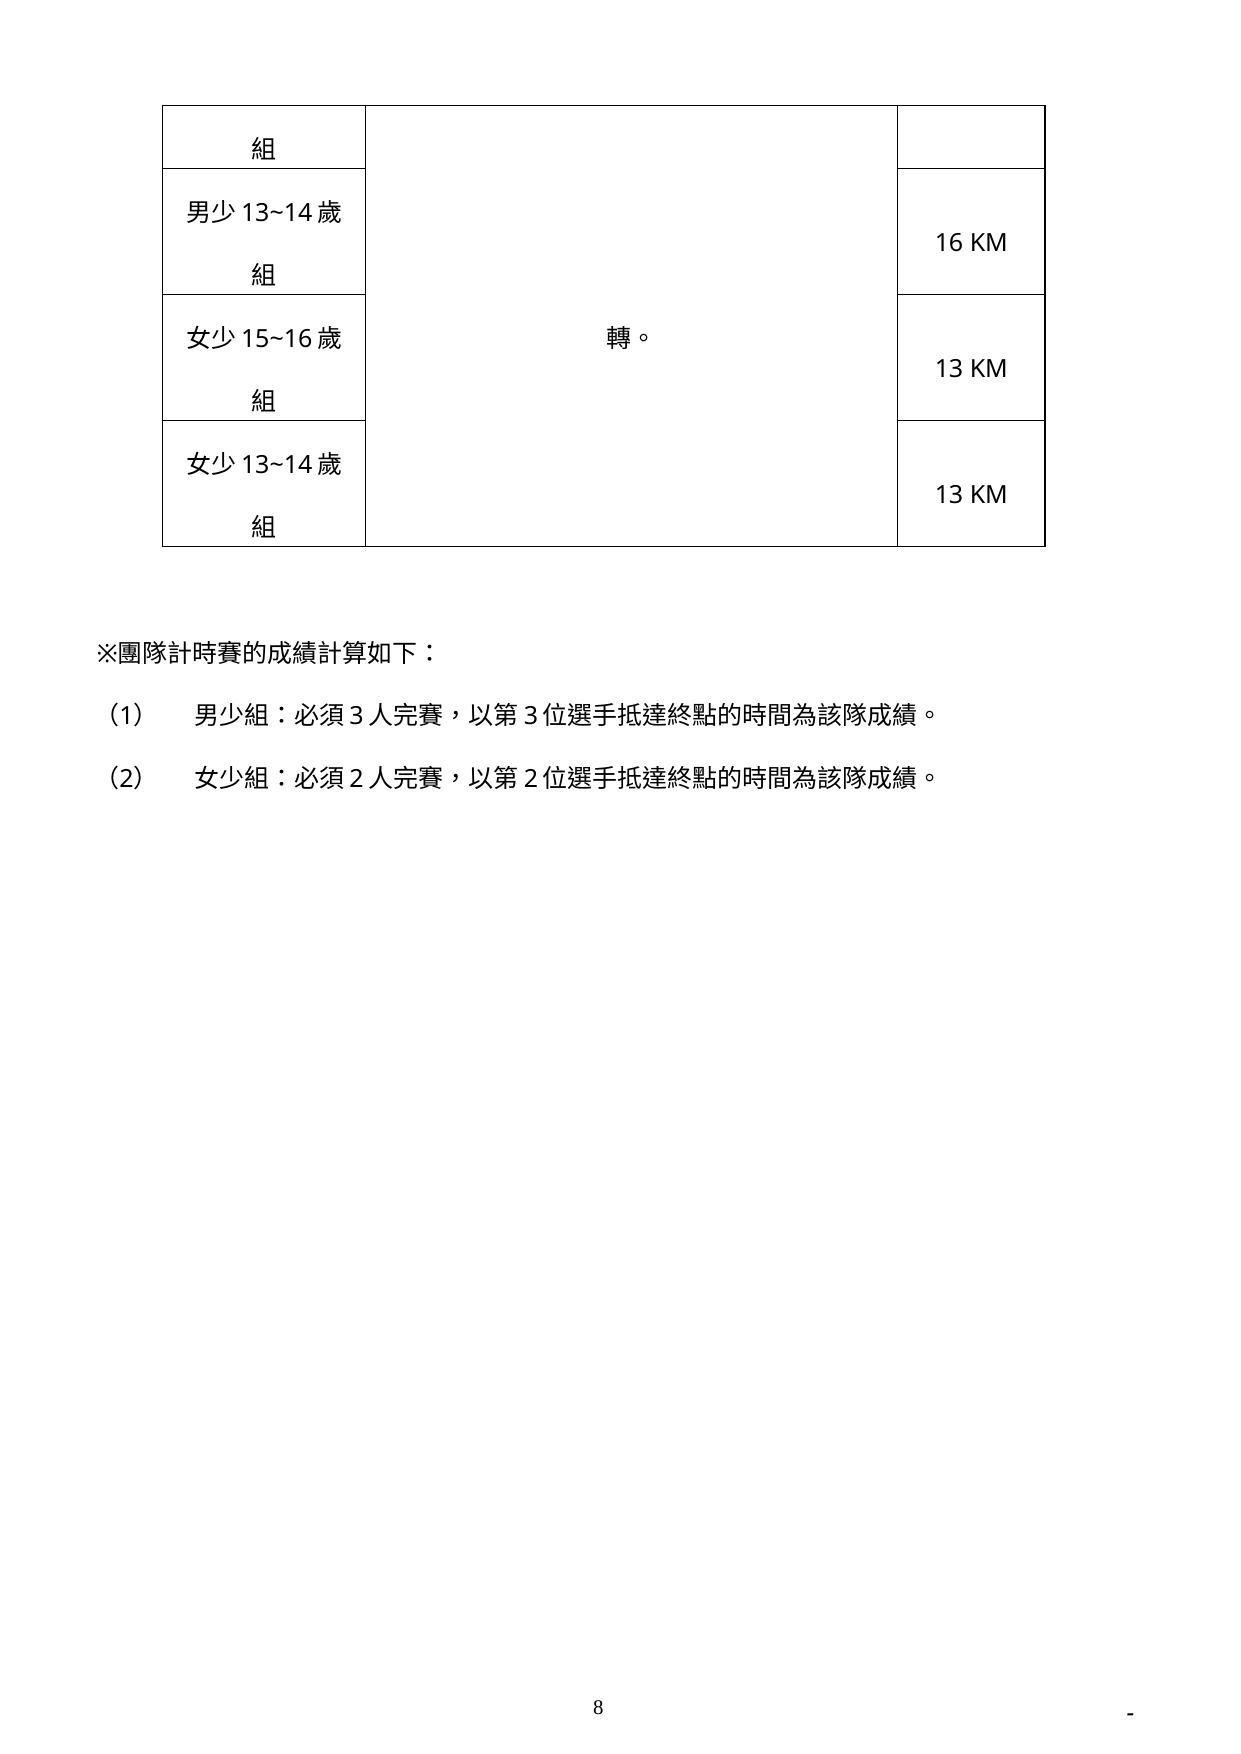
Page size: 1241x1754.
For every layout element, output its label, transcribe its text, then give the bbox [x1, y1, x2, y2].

table_cell 轉。 [366, 106, 897, 546]
text ※團隊計時賽的成績計算如下： [59, 610, 1137, 672]
list 男少組：必須3人完賽，以第3位選手抵達終點的時間為該隊成績。 [94, 672, 1137, 735]
list 女少組：必須2人完賽，以第2位選手抵達終點的時間為該隊成績。 [94, 735, 1137, 797]
table_cell 男少13~14歲組 [163, 169, 365, 294]
table_cell 13 KM [898, 421, 1044, 546]
table_cell 組 [163, 106, 365, 168]
table_cell 16 KM [898, 169, 1044, 294]
table_cell 13 KM [898, 295, 1044, 420]
table_cell [898, 106, 1044, 168]
table_cell 女少15~16歲組 [163, 295, 365, 420]
table_cell 女少13~14歲組 [163, 421, 365, 546]
